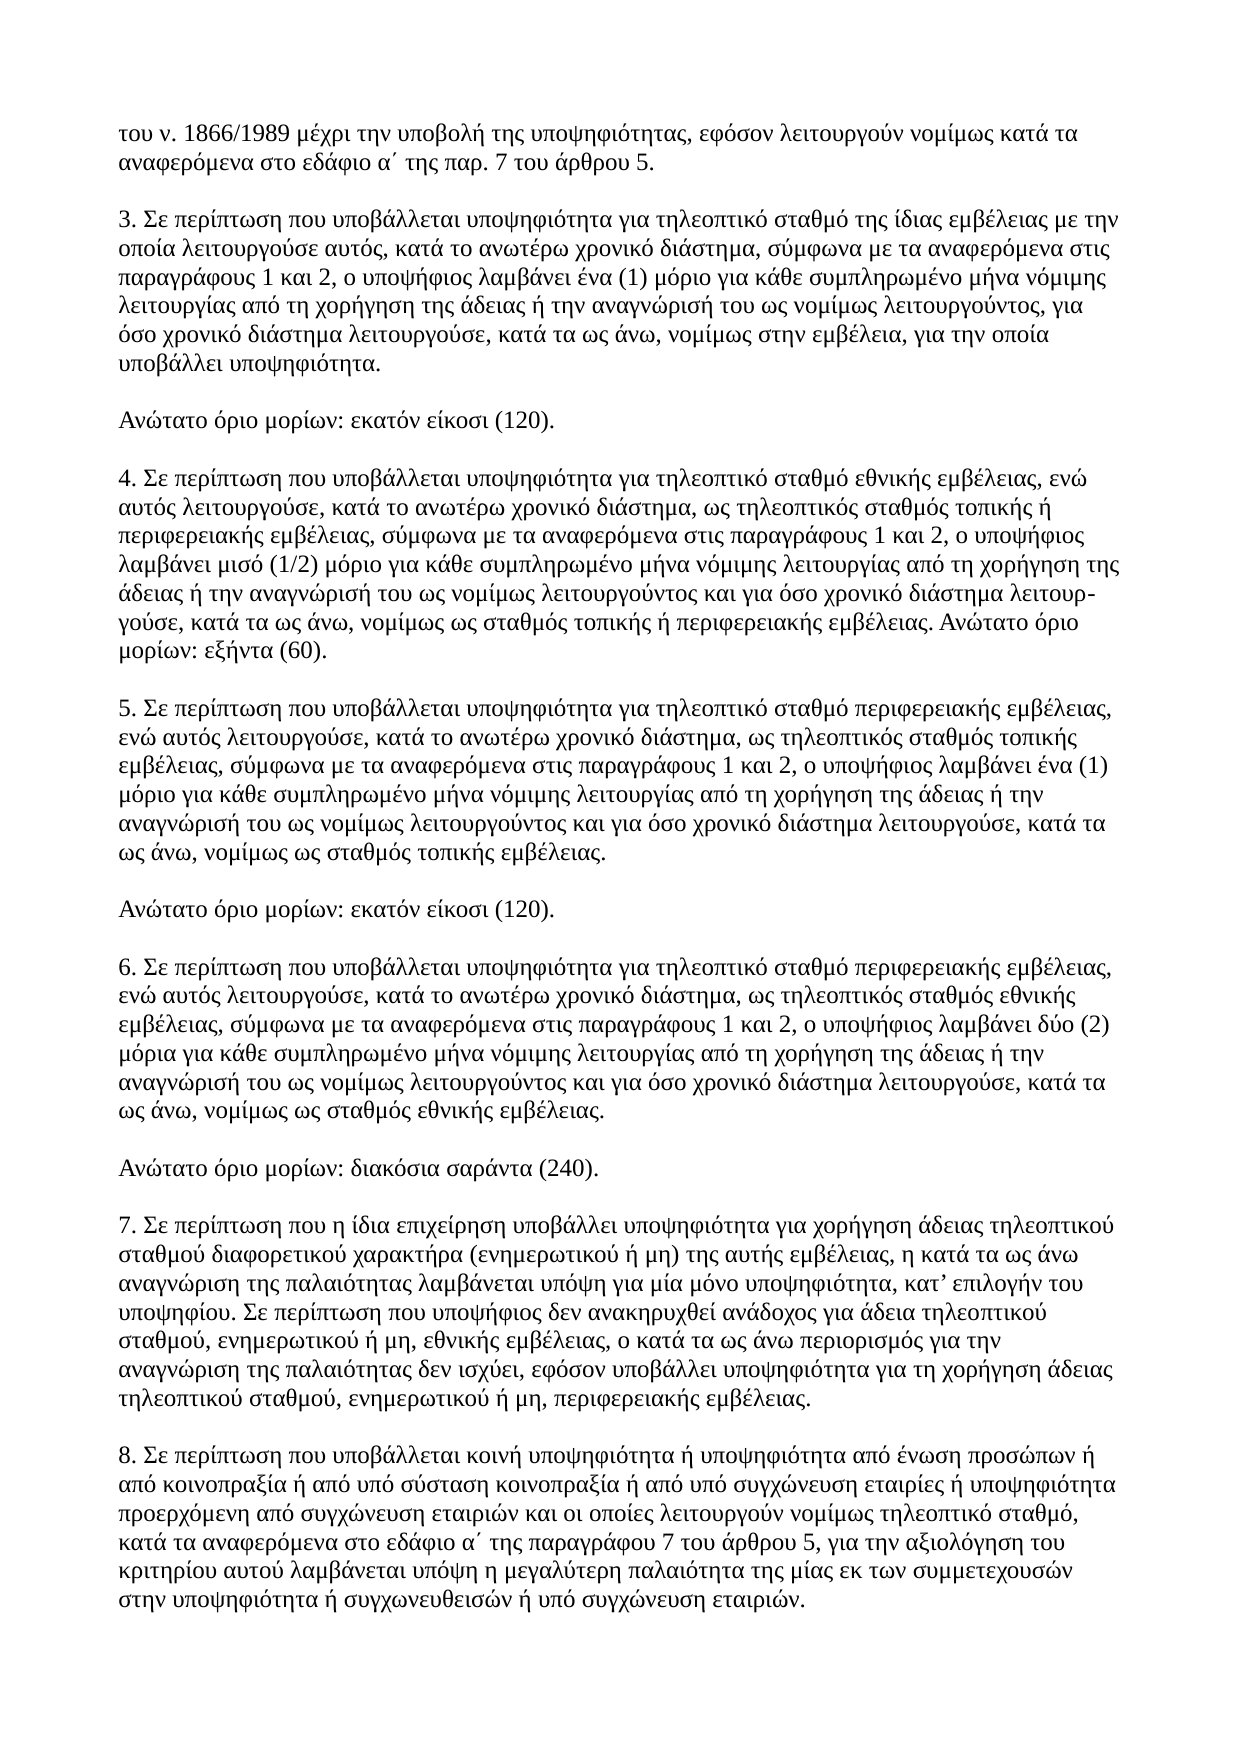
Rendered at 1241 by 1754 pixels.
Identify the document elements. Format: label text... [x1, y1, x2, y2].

text 6. Σε περίπτωση που υποβάλλεται υποψηφιότητα για τηλεοπτικό σταθμό περιφερειακής εμβέλειας, ενώ αυτός λειτουργούσε, κατά το ανωτέρω χρονικό διάστημα, ως τηλεοπτικός σταθμός εθνικής εμβέλειας, σύμφωνα με τα αναφερόμενα στις παραγράφους 1 και 2, ο υποψήφιος λαμβάνει δύο (2) μόρια για κάθε συμπληρωμένο μήνα νόμιμης λειτουργίας από τη χορήγηση της άδειας ή την αναγνώρισή του ως νομίμως λειτουργούντος και για όσο χρονικό διάστημα λειτουργούσε, κατά τα ως άνω, νομίμως ως σταθμός εθνικής εμβέλειας. [118, 952, 1122, 1124]
text 7. Σε περίπτωση που η ίδια επιχείρηση υποβάλλει υποψηφιότητα για χορήγηση άδειας τηλεοπτικού σταθ­μού διαφορετικού χαρακτήρα (ενημερωτικού ή μη) της αυτής εμβέλειας, η κατά τα ως άνω αναγνώριση της παλαιότητας λαμβάνεται υπόψη για μία μόνο υποψηφι­ότητα, κατ’ επιλογήν του υποψηφίου. Σε περίπτωση που υποψήφιος δεν ανακηρυχθεί ανάδοχος για άδεια τηλεο­πτικού σταθμού, ενημερωτικού ή μη, εθνικής εμβέλειας, ο κατά τα ως άνω περιορισμός για την αναγνώριση της παλαιότητας δεν ισχύει, εφόσον υποβάλλει υποψηφιό­τητα για τη χορήγηση άδειας τηλεοπτικού σταθμού, ενημερωτικού ή μη, περιφερειακής εμβέλειας. [118, 1211, 1122, 1412]
text Ανώτατο όριο μορίων: διακόσια σαράντα (240). [118, 1153, 1122, 1182]
text Ανώτατο όριο μορίων: εκατόν είκοσι (120). [118, 406, 1122, 434]
text 4. Σε περίπτωση που υποβάλλεται υποψηφιότητα για τηλεοπτικό σταθμό εθνικής εμβέλειας, ενώ αυτός λει­τουργούσε, κατά το ανωτέρω χρονικό διάστημα, ως τηλεοπτικός σταθμός τοπικής ή περιφερειακής εμβέλειας, σύμφωνα με τα αναφερόμενα στις παραγράφους 1 και 2, ο υποψήφιος λαμβάνει μισό (1/2) μόριο για κάθε συμπληρωμένο μήνα νόμιμης λειτουργίας από τη χο­ρήγηση της άδειας ή την αναγνώρισή του ως νομίμως λειτουργούντος και για όσο χρονικό διάστημα λειτουρ­γούσε, κατά τα ως άνω, νομίμως ως σταθμός τοπικής ή περιφερειακής εμβέλειας. Ανώτατο όριο μορίων: εξήντα (60). [118, 463, 1122, 664]
text 5. Σε περίπτωση που υποβάλλεται υποψηφιότητα για τηλεοπτικό σταθμό περιφερειακής εμβέλειας, ενώ αυτός λειτουργούσε, κατά το ανωτέρω χρονικό διάστημα, ως τηλεοπτικός σταθμός τοπικής εμβέλειας, σύμφωνα με τα αναφερόμενα στις παραγράφους 1 και 2, ο υποψήφιος λαμβάνει ένα (1) μόριο για κάθε συμπληρωμένο μήνα νόμιμης λειτουργίας από τη χορήγηση της άδειας ή την αναγνώρισή του ως νομίμως λειτουργούντος και για όσο χρονικό διάστημα λειτουργούσε, κατά τα ως άνω, νομίμως ως σταθμός τοπικής εμβέλειας. [118, 693, 1122, 866]
text 8. Σε περίπτωση που υποβάλλεται κοινή υποψηφι­ότητα ή υποψηφιότητα από ένωση προσώπων ή από κοινοπραξία ή από υπό σύσταση κοινοπραξία ή από υπό συγχώνευση εταιρίες ή υποψηφιότητα προερχόμενη από συγχώνευση εταιριών και οι οποίες λειτουργούν νομίμως τηλεοπτικό σταθμό, κατά τα αναφερόμενα στο εδάφιο α΄ της παραγράφου 7 του άρθρου 5, για την αξιολόγηση του κριτηρίου αυτού λαμβάνεται υπόψη η μεγαλύτερη παλαιότητα της μίας εκ των συμμετεχουσών στην υποψηφιότητα ή συγχωνευθεισών ή υπό συγχώνευση εταιριών. [118, 1441, 1122, 1613]
text του ν. 1866/1989 μέχρι την υποβολή της υποψηφιότητας, εφόσον λειτουργούν νομίμως κατά τα αναφερόμενα στο εδάφιο α΄ της παρ. 7 του άρθρου 5. [118, 118, 1122, 176]
text 3. Σε περίπτωση που υποβάλλεται υποψηφιότητα για τηλεοπτικό σταθμό της ίδιας εμβέλειας με την οποία λειτουργούσε αυτός, κατά το ανωτέρω χρονικό διάστη­μα, σύμφωνα με τα αναφερόμενα στις παραγράφους 1 και 2, ο υποψήφιος λαμβάνει ένα (1) μόριο για κάθε συμπληρωμένο μήνα νόμιμης λειτουργίας από τη χο­ρήγηση της άδειας ή την αναγνώρισή του ως νομίμως λειτουργούντος, για όσο χρονικό διάστημα λειτουργού­σε, κατά τα ως άνω, νομίμως στην εμβέλεια, για την οποία υποβάλλει υποψηφιότητα. [118, 204, 1122, 377]
text Ανώτατο όριο μορίων: εκατόν είκοσι (120). [118, 894, 1122, 923]
